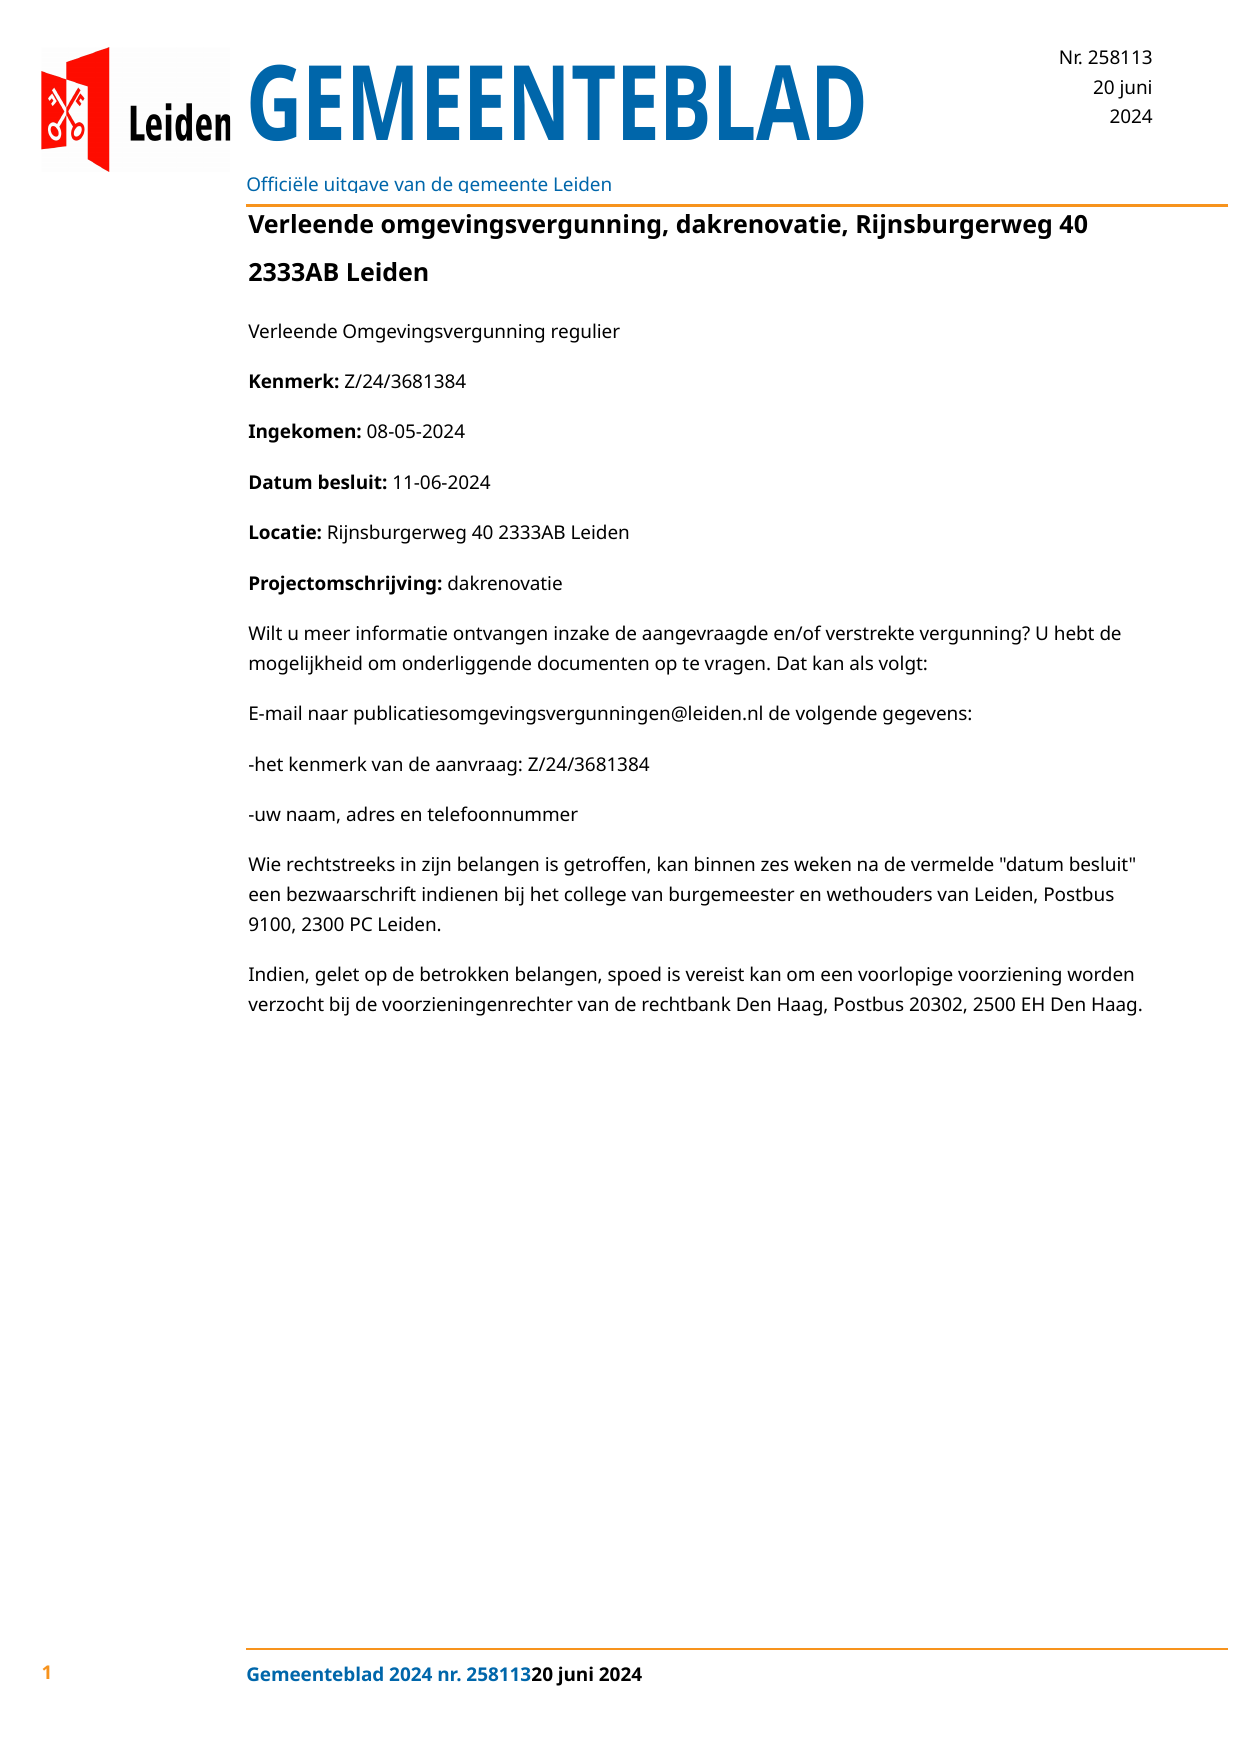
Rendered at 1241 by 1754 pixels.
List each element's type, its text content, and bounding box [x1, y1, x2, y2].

picture [41, 47, 231, 172]
text -uw naam, adres en telefoonnummer [248, 801, 1152, 827]
text Ingekomen: 08-05-2024 [248, 419, 1152, 444]
text Verleende Omgevingsvergunning regulier [248, 318, 1152, 344]
text Kenmerk: Z/24/3681384 [248, 368, 1152, 394]
text E-mail naar publicatiesomgevingsvergunningen@leiden.nl de volgende gegevens: [248, 700, 1152, 726]
text Datum besluit: 11-06-2024 [248, 469, 1152, 495]
text Locatie: Rijnsburgerweg 40 2333AB Leiden [248, 519, 1152, 545]
text -het kenmerk van de aanvraag: Z/24/3681384 [248, 751, 1152, 777]
text Indien, gelet op de betrokken belangen, spoed is vereist kan om een voorlopige voorziening worden verzocht bij de voorzieningenrechter van de rechtbank Den Haag, Postbus 20302, 2500 EH Den Haag. [248, 961, 1152, 1017]
text Verleende omgevingsvergunning, dakrenovatie, Rijnsburgerweg 40 2333AB Leiden [248, 207, 1152, 288]
text Projectomschrijving: dakrenovatie [248, 570, 1152, 596]
text Wie rechtstreeks in zijn belangen is getroffen, kan binnen zes weken na de vermelde "datum besluit" een bezwaarschrift indienen bij het college van burgemeester en wethouders van Leiden, Postbus 9100, 2300 PC Leiden. [248, 852, 1152, 937]
text Wilt u meer informatie ontvangen inzake de aangevraagde en/of verstrekte vergunning? U hebt de mogelijkheid om onderliggende documenten op te vragen. Dat kan als volgt: [248, 620, 1152, 676]
